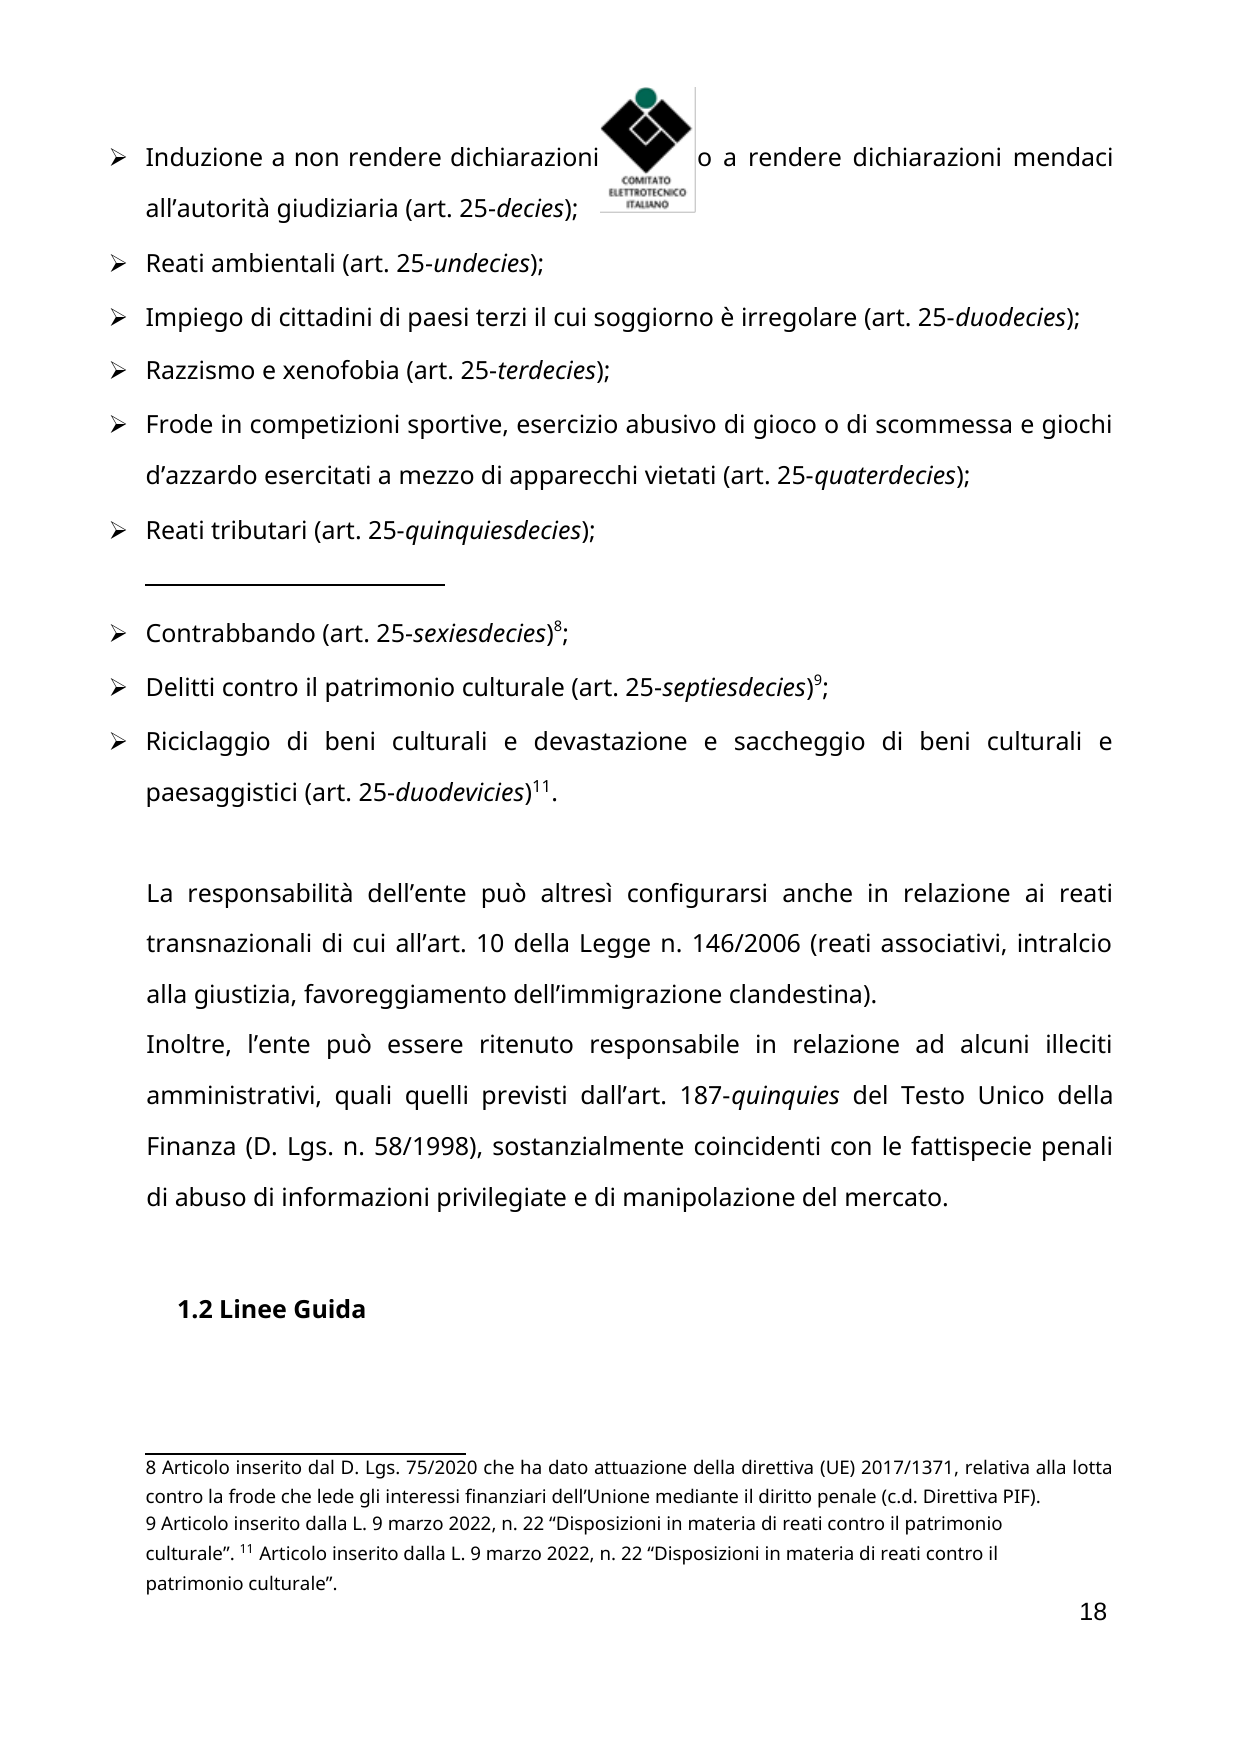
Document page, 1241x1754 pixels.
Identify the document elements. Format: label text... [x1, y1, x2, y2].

text La responsabilità dell’ente può altresì configurarsi anche in relazione ai reati transnazionali di cui all’art. 10 della Legge n. 146/2006 (reati associativi, intralcio alla giustizia, favoreggiamento dell’immigrazione clandestina). [146, 876, 1114, 1011]
text Inoltre, l’ente può essere ritenuto responsabile in relazione ad alcuni illeciti amministrativi, quali quelli previsti dall’art. 187-quinquies del Testo Unico della Finanza (D. Lgs. n. 58/1998), sostanzialmente coincidenti con le fattispecie penali di abuso di informazioni privilegiate e di manipolazione del mercato. [146, 1027, 1114, 1214]
subtitle 1.2 Linee Guida [177, 1291, 1114, 1325]
list Articolo inserito dal D. Lgs. 75/2020 che ha dato attuazione della direttiva (UE) 2017/1371, relativa alla lotta contro la frode che lede gli interessi finanziari dell’Unione mediante il diritto penale (c.d. Direttiva PIF). [145, 1454, 1114, 1509]
list Impiego di cittadini di paesi terzi il cui soggiorno è irregolare (art. 25-duodecies); [108, 299, 1114, 333]
list Riciclaggio di beni culturali e devastazione e saccheggio di beni culturali e paesaggistici (art. 25-duodevicies)11. [108, 723, 1114, 809]
list Frode in competizioni sportive, esercizio abusivo di gioco o di scommessa e giochi d’azzardo esercitati a mezzo di apparecchi vietati (art. 25-quaterdecies); [108, 406, 1114, 491]
list Reati ambientali (art. 25-undecies); [108, 245, 1114, 279]
list Contrabbando (art. 25-sexiesdecies); [108, 615, 1114, 649]
list Induzione a non rendere dichiarazioni o a rendere dichiarazioni mendaci all’autorità giudiziaria (art. 25-decies); [108, 139, 1114, 224]
list Articolo inserito dalla L. 9 marzo 2022, n. 22 “Disposizioni in materia di reati contro il patrimonio culturale”. 11 Articolo inserito dalla L. 9 marzo 2022, n. 22 “Disposizioni in materia di reati contro il patrimonio culturale”. [145, 1511, 1083, 1597]
list Razzismo e xenofobia (art. 25-terdecies); [108, 353, 1114, 387]
list Delitti contro il patrimonio culturale (art. 25-septiesdecies); [108, 669, 1114, 703]
list Reati tributari (art. 25-quinquiesdecies); [108, 512, 1114, 546]
